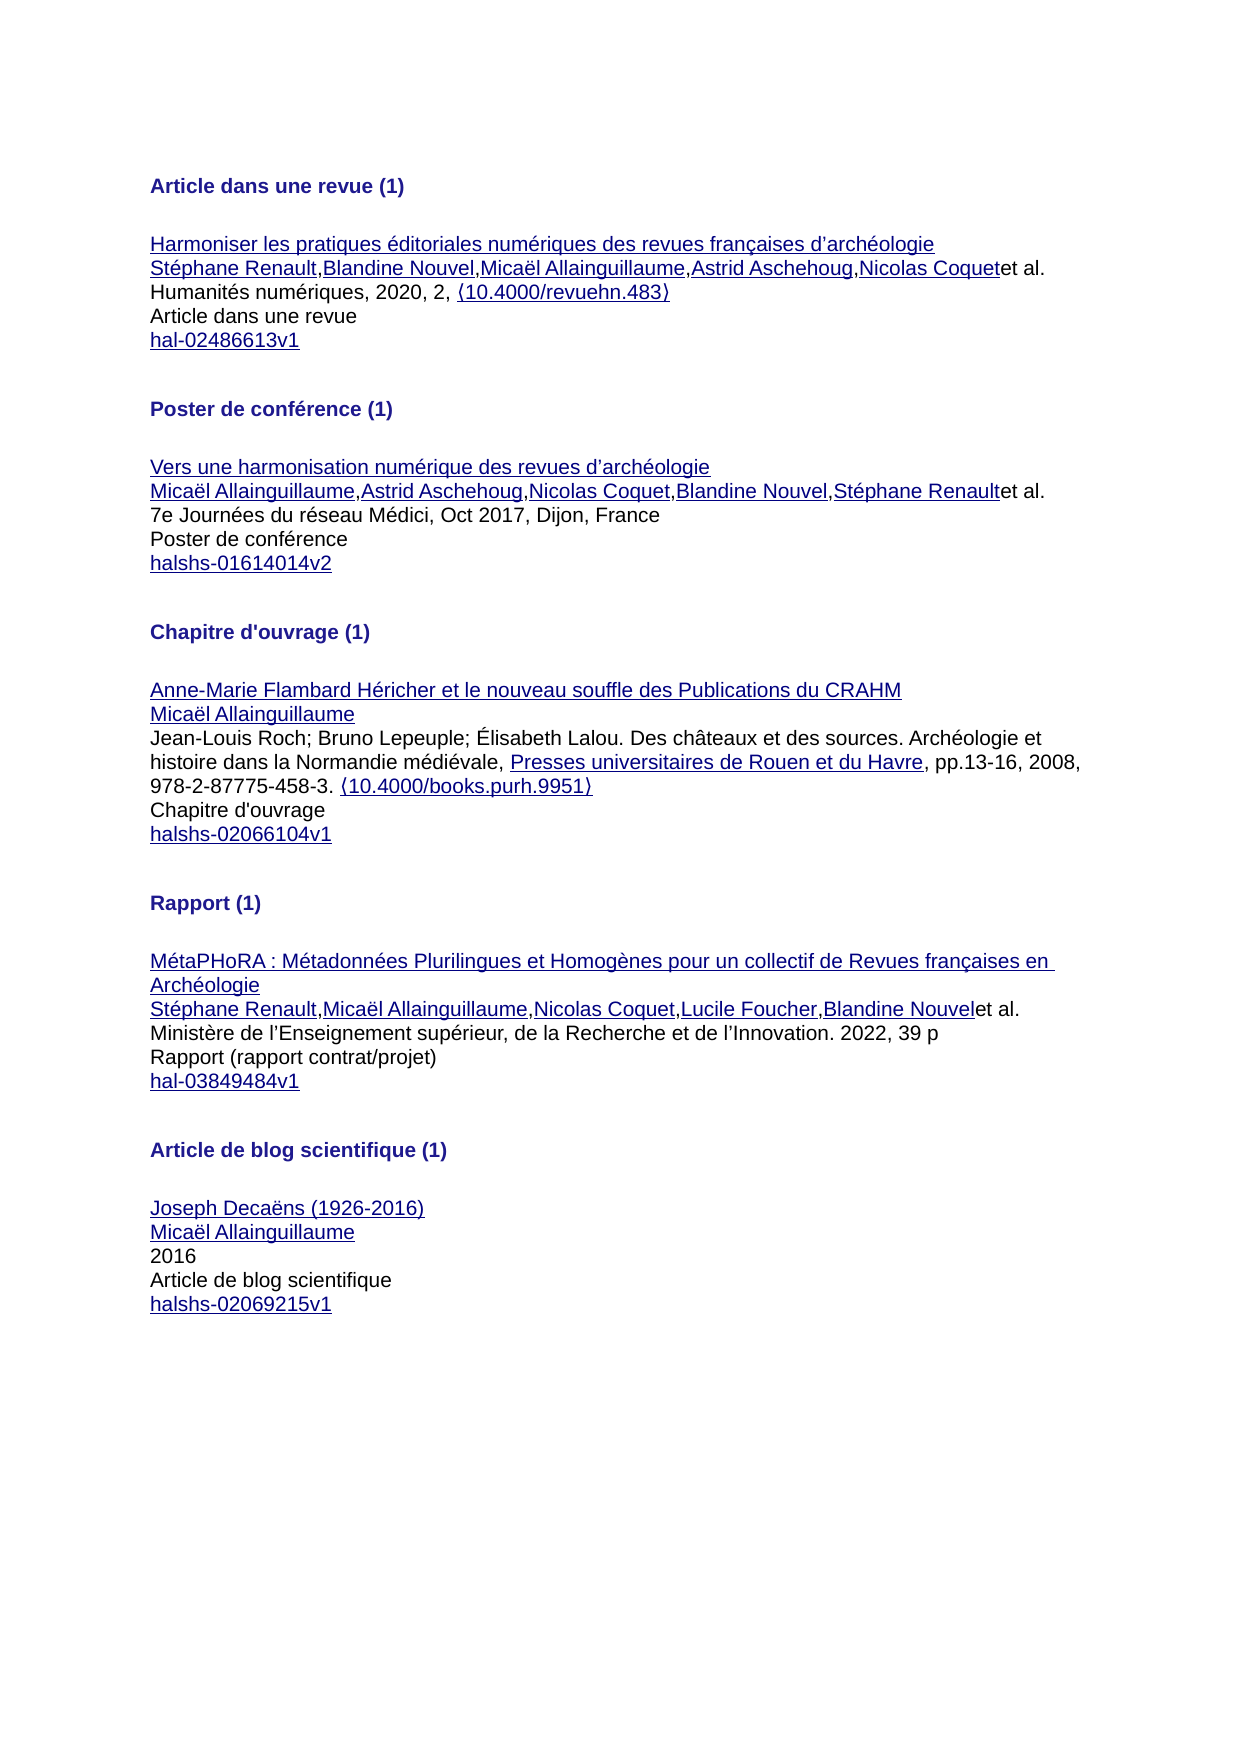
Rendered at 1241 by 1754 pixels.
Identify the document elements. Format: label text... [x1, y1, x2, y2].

subtitle Chapitre d'ouvrage (1) [150, 620, 1090, 644]
subtitle Article de blog scientifique (1) [150, 1137, 1090, 1161]
table_header MétaPHoRA : Métadonnées Plurilingues et Homogènes pour un collectif de Revues françaises en Archéologie Stéphane Renault,Micaël Allainguillaume,Nicolas Coquet,Lucile Foucher,Blandine Nouvelet al. Ministère de l’Enseignement supérieur, de la Recherche et de l’Innovation. 2022, 39 p Rapport (rapport contrat/projet) hal-03849484v1 [150, 949, 1090, 1093]
table_header Anne-Marie Flambard Héricher et le nouveau souffle des Publications du CRAHM Micaël Allainguillaume Jean-Louis Roch; Bruno Lepeuple; Élisabeth Lalou. Des châteaux et des sources. Archéologie et histoire dans la Normandie médiévale, Presses universitaires de Rouen et du Havre, pp.13-16, 2008, 978-2-87775-458-3. ⟨10.4000/books.purh.9951⟩ Chapitre d'ouvrage halshs-02066104v1 [150, 678, 1090, 846]
table_header Vers une harmonisation numérique des revues d’archéologie Micaël Allainguillaume,Astrid Aschehoug,Nicolas Coquet,Blandine Nouvel,Stéphane Renaultet al. 7e Journées du réseau Médici, Oct 2017, Dijon, France Poster de conférence halshs-01614014v2 [150, 455, 1090, 575]
subtitle Poster de conférence (1) [150, 397, 1090, 421]
subtitle Article dans une revue (1) [150, 174, 1090, 198]
subtitle Rapport (1) [150, 891, 1090, 914]
table_header Harmoniser les pratiques éditoriales numériques des revues françaises d’archéologie Stéphane Renault,Blandine Nouvel,Micaël Allainguillaume,Astrid Aschehoug,Nicolas Coquetet al. Humanités numériques, 2020, 2, ⟨10.4000/revuehn.483⟩ Article dans une revue hal-02486613v1 [150, 232, 1090, 352]
table_header Joseph Decaëns (1926-2016) Micaël Allainguillaume 2016 Article de blog scientifique halshs-02069215v1 [150, 1196, 1090, 1316]
